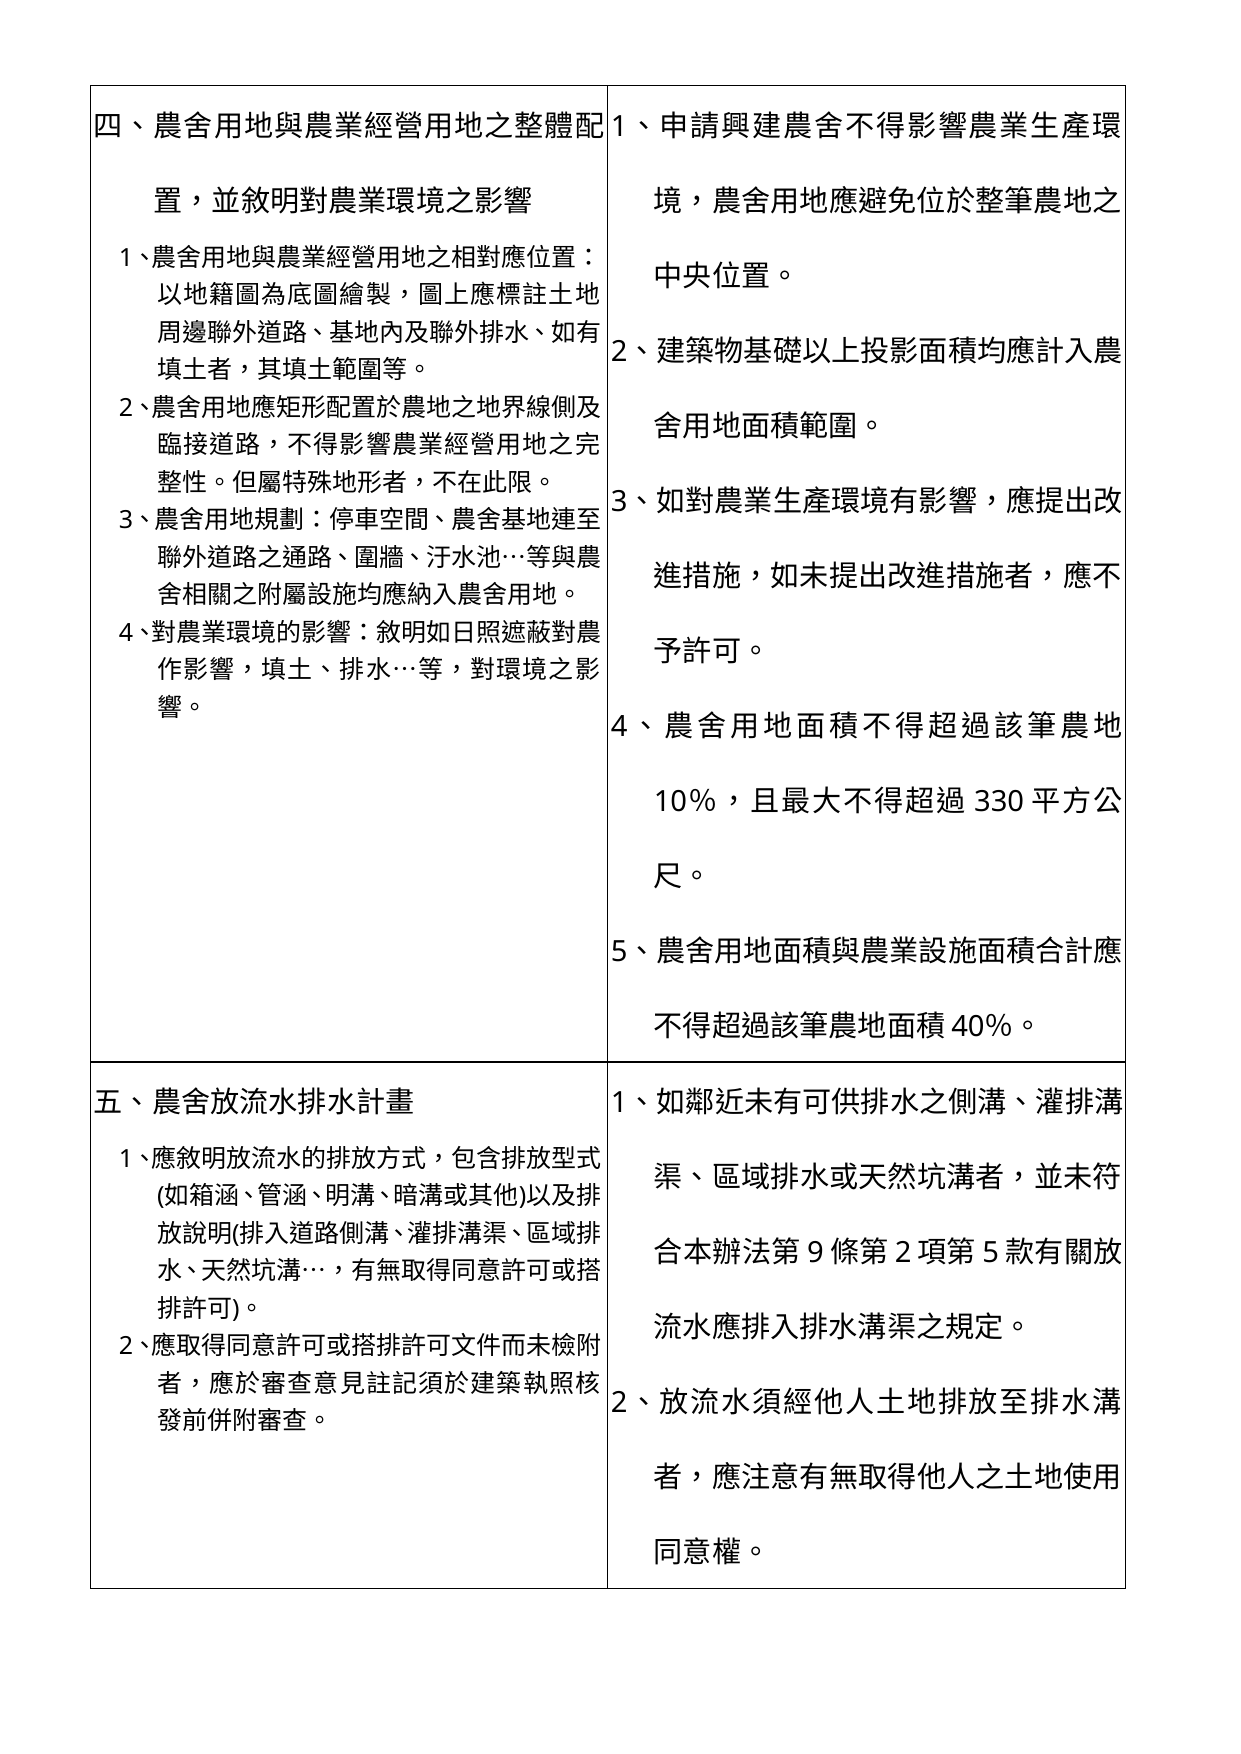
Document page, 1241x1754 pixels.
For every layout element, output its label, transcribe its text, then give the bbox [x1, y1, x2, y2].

table_cell 1、如鄰近未有可供排水之側溝、灌排溝渠、區域排水或天然坑溝者，並未符合本辦法第9條第2項第5款有關放流水應排入排水溝渠之規定。 2、放流水須經他人土地排放至排水溝者，應注意有無取得他人之土地使用同意權。 [608, 1063, 1125, 1587]
table_cell 四、農舍用地與農業經營用地之整體配置，並敘明對農業環境之影響 1、農舍用地與農業經營用地之相對應位置：以地籍圖為底圖繪製，圖上應標註土地周邊聯外道路、基地內及聯外排水、如有填土者，其填土範圍等。 2、農舍用地應矩形配置於農地之地界線側及臨接道路，不得影響農業經營用地之完整性。但屬特殊地形者，不在此限。 3、農舍用地規劃：停車空間、農舍基地連至聯外道路之通路、圍牆、汙水池…等與農舍相關之附屬設施均應納入農舍用地。 4、對農業環境的影響：敘明如日照遮蔽對農作影響，填土、排水…等，對環境之影響。 [91, 86, 607, 1061]
table_cell 1、申請興建農舍不得影響農業生產環境，農舍用地應避免位於整筆農地之中央位置。 2、建築物基礎以上投影面積均應計入農舍用地面積範圍。 3、如對農業生產環境有影響，應提出改進措施，如未提出改進措施者，應不予許可。 4、農舍用地面積不得超過該筆農地10％，且最大不得超過330平方公尺。 5、農舍用地面積與農業設施面積合計應不得超過該筆農地面積40％。 [608, 86, 1125, 1061]
table_cell 五、農舍放流水排水計畫 1、應敘明放流水的排放方式，包含排放型式(如箱涵、管涵、明溝、暗溝或其他)以及排放說明(排入道路側溝、灌排溝渠、區域排水、天然坑溝…，有無取得同意許可或搭排許可)。 2、應取得同意許可或搭排許可文件而未檢附者，應於審查意見註記須於建築執照核發前併附審查。 [91, 1063, 607, 1587]
